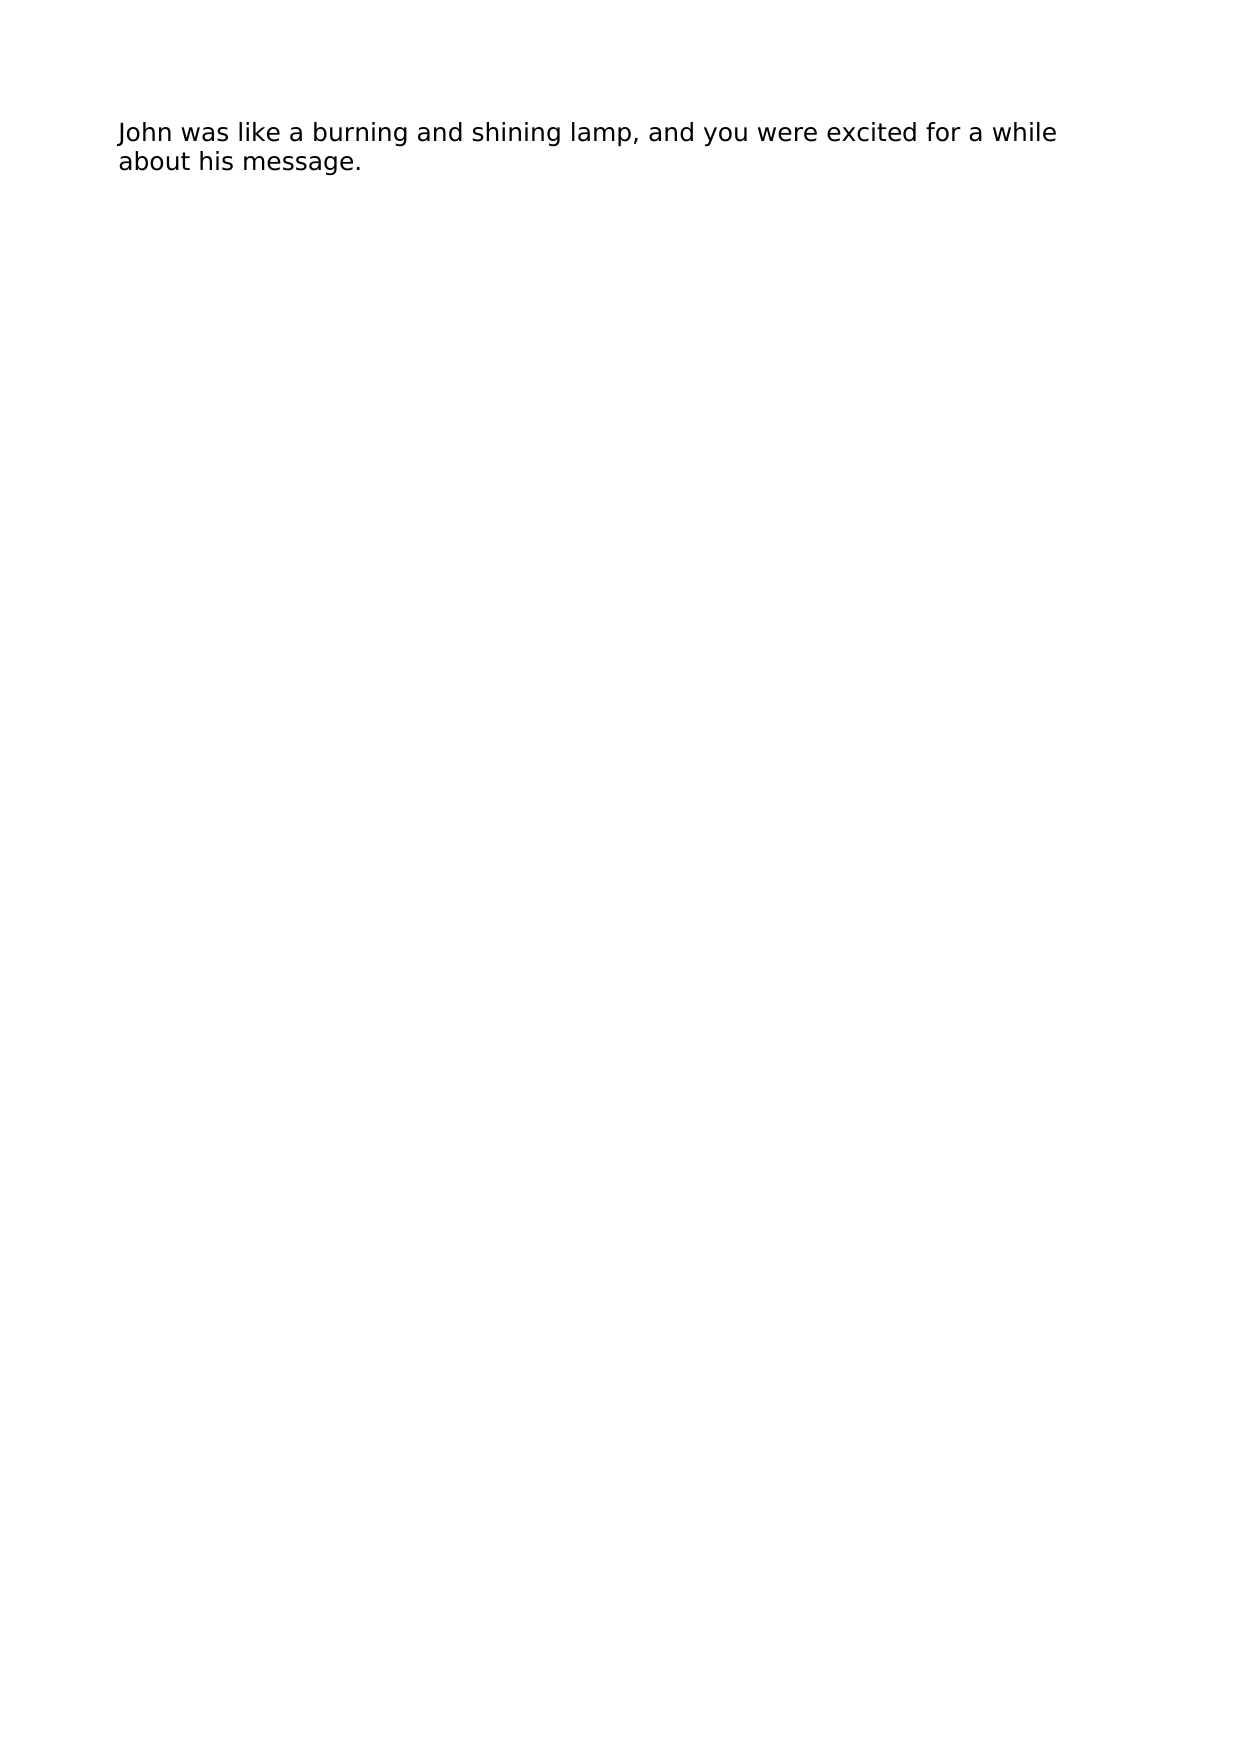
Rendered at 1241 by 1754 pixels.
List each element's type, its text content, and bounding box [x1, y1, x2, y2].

text John was like a burning and shining lamp, and you were excited for a while about his message. [118, 118, 1122, 176]
